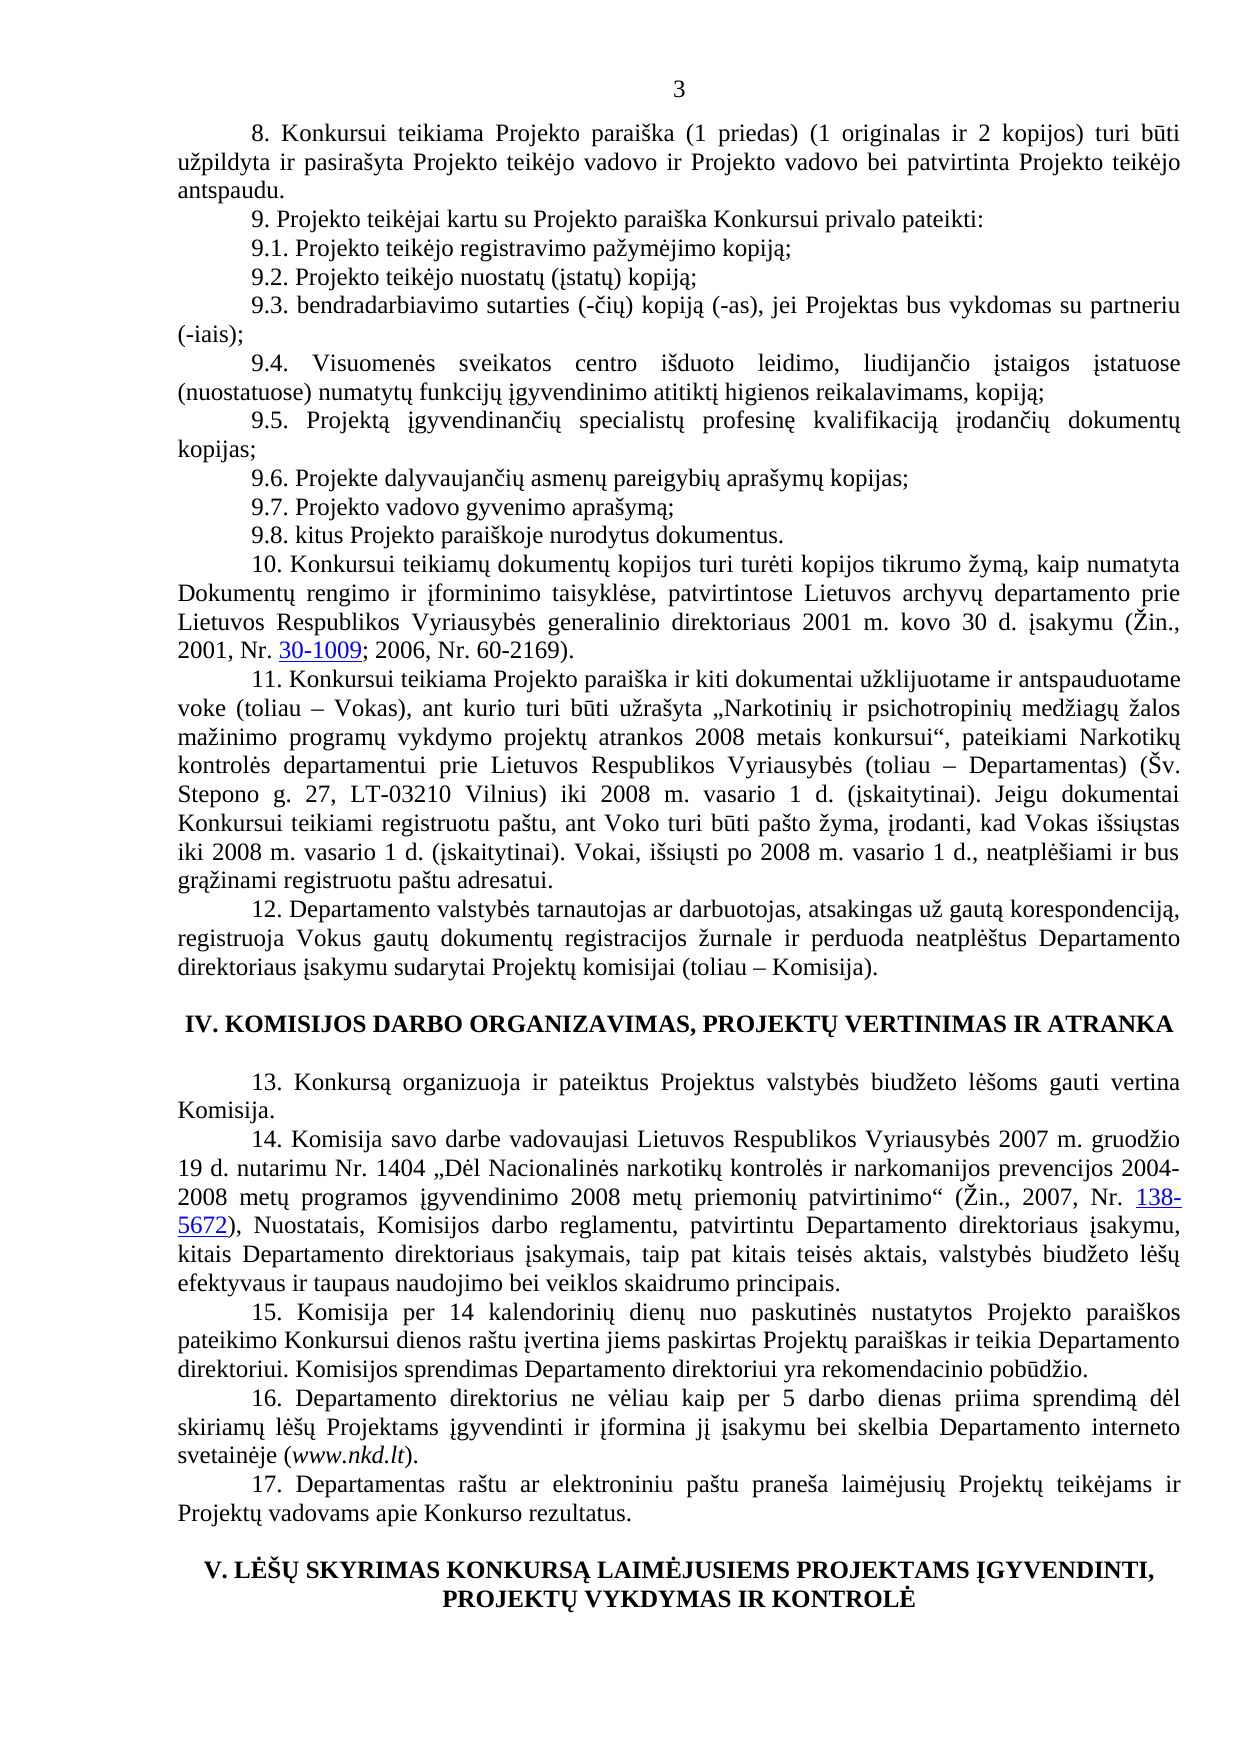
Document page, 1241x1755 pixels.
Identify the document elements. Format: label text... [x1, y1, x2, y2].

text 14. Komisija savo darbe vadovaujasi Lietuvos Respublikos Vyriausybės 2007 m. gruodžio 19 d. nutarimu Nr. 1404 „Dėl Nacionalinės narkotikų kontrolės ir narkomanijos prevencijos 2004-2008 metų programos įgyvendinimo 2008 metų priemonių patvirtinimo“ (Žin., 2007, Nr. 138-5672), Nuostatais, Komisijos darbo reglamentu, patvirtintu Departamento direktoriaus įsakymu, kitais Departamento direktoriaus įsakymais, taip pat kitais teisės aktais, valstybės biudžeto lėšų efektyvaus ir taupaus naudojimo bei veiklos skaidrumo principais. [177, 1124, 1181, 1297]
text 16. Departamento direktorius ne vėliau kaip per 5 darbo dienas priima sprendimą dėl skiriamų lėšų Projektams įgyvendinti ir įformina jį įsakymu bei skelbia Departamento interneto svetainėje (www.nkd.lt). [177, 1383, 1181, 1469]
text 10. Konkursui teikiamų dokumentų kopijos turi turėti kopijos tikrumo žymą, kaip numatyta Dokumentų rengimo ir įforminimo taisyklėse, patvirtintose Lietuvos archyvų departamento prie Lietuvos Respublikos Vyriausybės generalinio direktoriaus 2001 m. kovo 30 d. įsakymu (Žin., 2001, Nr. 30-1009; 2006, Nr. 60-2169). [177, 549, 1181, 664]
text 9.5. Projektą įgyvendinančių specialistų profesinę kvalifikaciją įrodančių dokumentų kopijas; [177, 406, 1181, 463]
text 13. Konkursą organizuoja ir pateiktus Projektus valstybės biudžeto lėšoms gauti vertina Komisija. [177, 1067, 1181, 1124]
text 9.7. Projekto vadovo gyvenimo aprašymą; [177, 492, 1181, 521]
text IV. KOMISIJOS DARBO ORGANIZAVIMAS, PROJEKTŲ VERTINIMAS IR ATRANKA [177, 1009, 1181, 1038]
text 15. Komisija per 14 kalendorinių dienų nuo paskutinės nustatytos Projekto paraiškos pateikimo Konkursui dienos raštu įvertina jiems paskirtas Projektų paraiškas ir teikia Departamento direktoriui. Komisijos sprendimas Departamento direktoriui yra rekomendacinio pobūdžio. [177, 1297, 1181, 1383]
text 9.1. Projekto teikėjo registravimo pažymėjimo kopiją; [177, 233, 1181, 262]
text 17. Departamentas raštu ar elektroniniu paštu praneša laimėjusių Projektų teikėjams ir Projektų vadovams apie Konkurso rezultatus. [177, 1469, 1181, 1527]
text 8. Konkursui teikiama Projekto paraiška (1 priedas) (1 originalas ir 2 kopijos) turi būti užpildyta ir pasirašyta Projekto teikėjo vadovo ir Projekto vadovo bei patvirtinta Projekto teikėjo antspaudu. [177, 118, 1181, 204]
text 11. Konkursui teikiama Projekto paraiška ir kiti dokumentai užklijuotame ir antspauduotame voke (toliau – Vokas), ant kurio turi būti užrašyta „Narkotinių ir psichotropinių medžiagų žalos mažinimo programų vykdymo projektų atrankos 2008 metais konkursui“, pateikiami Narkotikų kontrolės departamentui prie Lietuvos Respublikos Vyriausybės (toliau – Departamentas) (Šv. Stepono g. 27, LT-03210 Vilnius) iki 2008 m. vasario 1 d. (įskaitytinai). Jeigu dokumentai Konkursui teikiami registruotu paštu, ant Voko turi būti pašto žyma, įrodanti, kad Vokas išsiųstas iki 2008 m. vasario 1 d. (įskaitytinai). Vokai, išsiųsti po 2008 m. vasario 1 d., neatplėšiami ir bus grąžinami registruotu paštu adresatui. [177, 664, 1181, 894]
text V. LĖŠŲ SKYRIMAS KONKURSĄ LAIMĖJUSIEMS PROJEKTAMS ĮGYVENDINTI, PROJEKTŲ VYKDYMAS IR KONTROLĖ [177, 1556, 1181, 1613]
text 9. Projekto teikėjai kartu su Projekto paraiška Konkursui privalo pateikti: [177, 204, 1181, 233]
text 9.8. kitus Projekto paraiškoje nurodytus dokumentus. [177, 521, 1181, 549]
text 9.3. bendradarbiavimo sutarties (-čių) kopiją (-as), jei Projektas bus vykdomas su partneriu (-iais); [177, 291, 1181, 348]
text 9.4. Visuomenės sveikatos centro išduoto leidimo, liudijančio įstaigos įstatuose (nuostatuose) numatytų funkcijų įgyvendinimo atitiktį higienos reikalavimams, kopiją; [177, 348, 1181, 406]
text 12. Departamento valstybės tarnautojas ar darbuotojas, atsakingas už gautą korespondenciją, registruoja Vokus gautų dokumentų registracijos žurnale ir perduoda neatplėštus Departamento direktoriaus įsakymu sudarytai Projektų komisijai (toliau – Komisija). [177, 894, 1181, 981]
text 9.2. Projekto teikėjo nuostatų (įstatų) kopiją; [177, 262, 1181, 291]
text 9.6. Projekte dalyvaujančių asmenų pareigybių aprašymų kopijas; [177, 463, 1181, 492]
